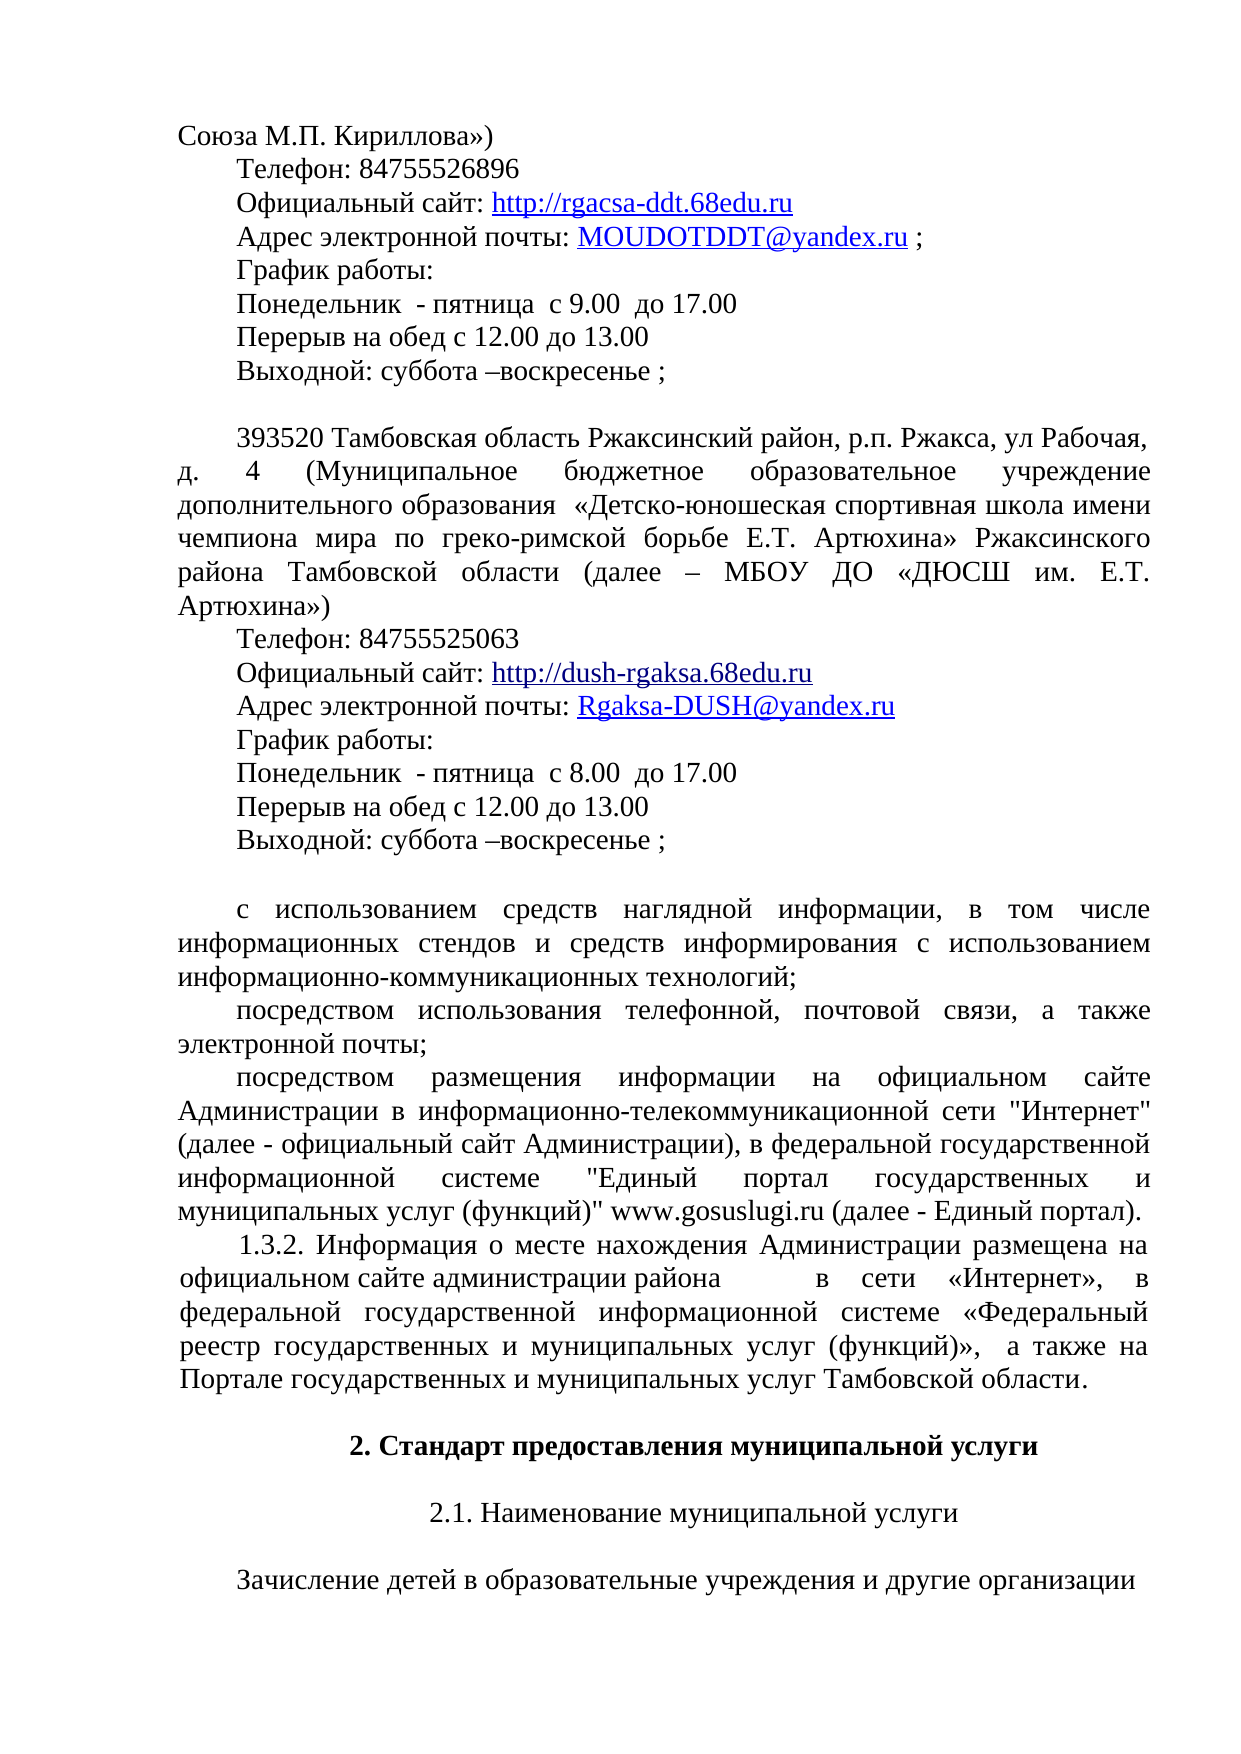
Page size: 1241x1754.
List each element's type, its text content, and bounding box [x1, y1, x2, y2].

text Официальный сайт: http://dush-rgaksa.68edu.ru [177, 655, 1152, 688]
text Зачисление детей в образовательные учреждения и другие организации [177, 1562, 1152, 1596]
text посредством использования телефонной, почтовой связи, а также электронной почты; [177, 992, 1152, 1059]
text 2. Стандарт предоставления муниципальной услуги [177, 1428, 1152, 1462]
text Перерыв на обед с 12.00 до 13.00 [177, 319, 1152, 353]
text Официальный сайт: http://rgacsa-ddt.68edu.ru [177, 185, 1152, 219]
text д. 4 (Муниципальное бюджетное образовательное учреждение дополнительного образования «Детско-юношеская спортивная школа имени чемпиона мира по греко-римской борьбе Е.Т. Артюхина» Ржаксинского района Тамбовской области (далее – МБОУ ДО «ДЮСШ им. Е.Т. Артюхина») [177, 453, 1152, 621]
text 1.3.2. Информация о месте нахождения Администрации размещена на официальном сайте администрации района в сети «Интернет», в федеральной государственной информационной системе «Федеральный реестр государственных и муниципальных услуг (функций)», а также на Портале государственных и муниципальных услуг Тамбовской области. [179, 1227, 1149, 1395]
text Перерыв на обед с 12.00 до 13.00 [177, 789, 1152, 822]
text Выходной: суббота –воскресенье ; [177, 353, 1152, 386]
text Телефон: 84755526896 [177, 152, 1152, 185]
text График работы: [177, 252, 1152, 286]
text 2.1. Наименование муниципальной услуги [177, 1495, 1152, 1529]
text Понедельник - пятница с 9.00 до 17.00 [177, 286, 1152, 319]
text Телефон: 84755525063 [177, 621, 1152, 655]
text посредством размещения информации на официальном сайте Администрации в информационно-телекоммуникационной сети "Интернет" (далее - официальный сайт Администрации), в федеральной государственной информационной системе "Единый портал государственных и муниципальных услуг (функций)" www.gosuslugi.ru (далее - Единый портал). [177, 1059, 1152, 1227]
text Адрес электронной почты: Rgaksa-DUSH@yandex.ru [177, 688, 1152, 722]
text Выходной: суббота –воскресенье ; [177, 822, 1152, 856]
text 393520 Тамбовская область Ржаксинский район, р.п. Ржакса, ул Рабочая, [177, 420, 1152, 453]
text Союза М.П. Кириллова») [177, 118, 1152, 152]
text График работы: [177, 722, 1152, 755]
text с использованием средств наглядной информации, в том числе информационных стендов и средств информирования с использованием информационно-коммуникационных технологий; [177, 892, 1152, 992]
text Понедельник - пятница с 8.00 до 17.00 [177, 755, 1152, 789]
text Адрес электронной почты: MOUDOTDDT@yandex.ru ; [177, 219, 1152, 252]
